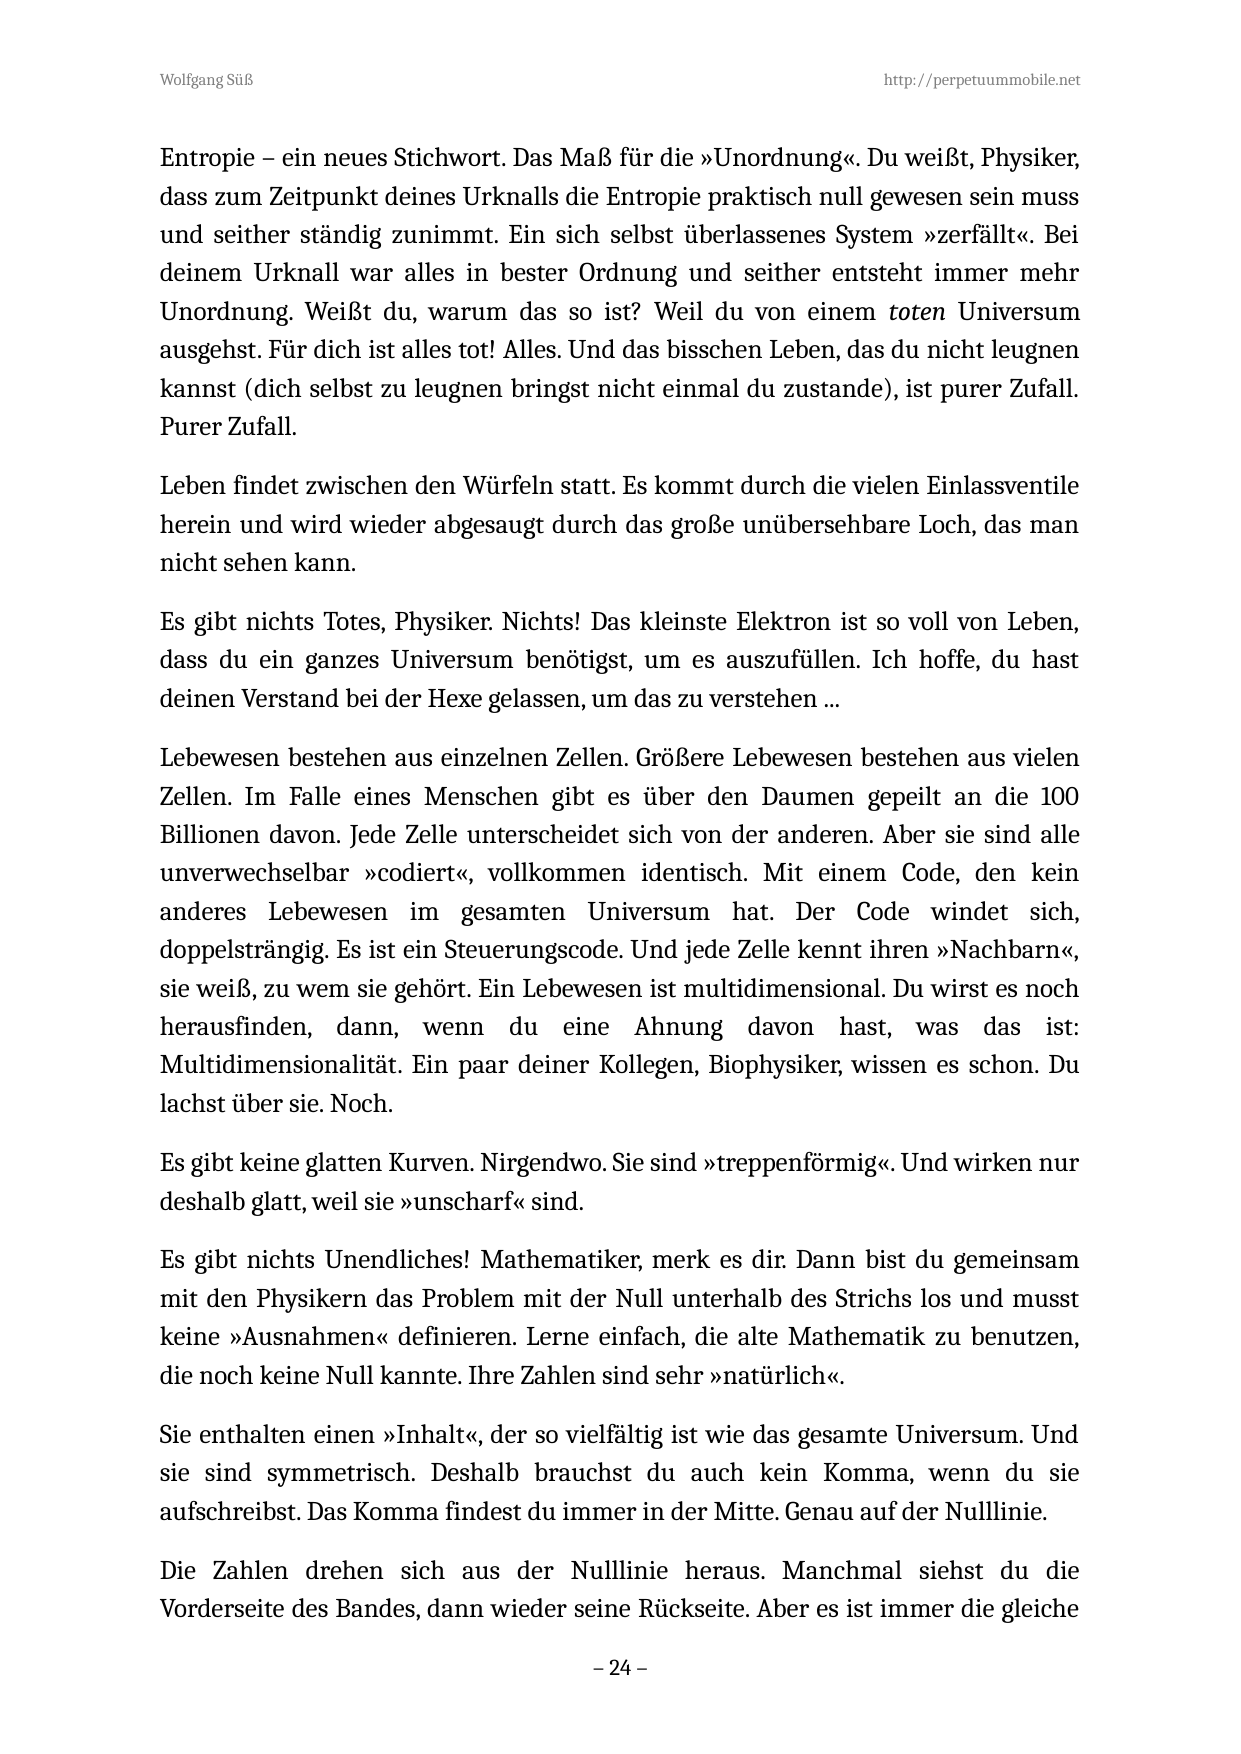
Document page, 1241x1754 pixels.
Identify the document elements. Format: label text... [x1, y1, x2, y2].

text Leben findet zwischen den Würfeln statt. Es kommt durch die vielen Einlassventile herein und wird wieder abgesaugt durch das große unübersehbare Loch, das man nicht sehen kann. [159, 464, 1081, 579]
text Die Zahlen drehen sich aus der Nulllinie heraus. Manchmal siehst du die Vorderseite des Bandes, dann wieder seine Rückseite. Aber es ist immer die gleiche [159, 1548, 1081, 1625]
text Es gibt nichts Totes, Physiker. Nichts! Das kleinste Elektron ist so voll von Leben, dass du ein ganzes Universum benötigst, um es auszufüllen. Ich hoffe, du hast deinen Verstand bei der Hexe gelassen, um das zu verstehen ... [159, 600, 1081, 715]
text Es gibt keine glatten Kurven. Nirgendwo. Sie sind »treppenförmig«. Und wirken nur deshalb glatt, weil sie »unscharf« sind. [159, 1141, 1081, 1218]
text Sie enthalten einen »Inhalt«, der so vielfältig ist wie das gesamte Universum. Und sie sind symmetrisch. Deshalb brauchst du auch kein Komma, wenn du sie aufschreibst. Das Komma findest du immer in der Mitte. Genau auf der Nulllinie. [159, 1413, 1081, 1528]
text Entropie – ein neues Stichwort. Das Maß für die »Unordnung«. Du weißt, Physiker, dass zum Zeitpunkt deines Urknalls die Entropie praktisch null gewesen sein muss und seither ständig zunimmt. Ein sich selbst überlassenes System »zerfällt«. Bei deinem Urknall war alles in bester Ordnung und seither entsteht immer mehr Unordnung. Weißt du, warum das so ist? Weil du von einem toten Universum ausgehst. Für dich ist alles tot! Alles. Und das bisschen Leben, das du nicht leugnen kannst (dich selbst zu leugnen bringst nicht einmal du zustande), ist purer Zufall. Purer Zufall. [159, 136, 1081, 443]
text Lebewesen bestehen aus einzelnen Zellen. Größere Lebewesen bestehen aus vielen Zellen. Im Falle eines Menschen gibt es über den Daumen gepeilt an die 100 Billionen davon. Jede Zelle unterscheidet sich von der anderen. Aber sie sind alle unverwechselbar »codiert«, vollkommen identisch. Mit einem Code, den kein anderes Lebewesen im gesamten Universum hat. Der Code windet sich, doppelsträngig. Es ist ein Steuerungscode. Und jede Zelle kennt ihren »Nachbarn«, sie weiß, zu wem sie gehört. Ein Lebewesen ist multidimensional. Du wirst es noch herausfinden, dann, wenn du eine Ahnung davon hast, was das ist: Multidimensionalität. Ein paar deiner Kollegen, Biophysiker, wissen es schon. Du lachst über sie. Noch. [159, 736, 1081, 1120]
text Es gibt nichts Unendliches! Mathematiker, merk es dir. Dann bist du gemeinsam mit den Physikern das Problem mit der Null unterhalb des Strichs los und musst keine »Ausnahmen« definieren. Lerne einfach, die alte Mathematik zu benutzen, die noch keine Null kannte. Ihre Zahlen sind sehr »natürlich«. [159, 1238, 1081, 1392]
